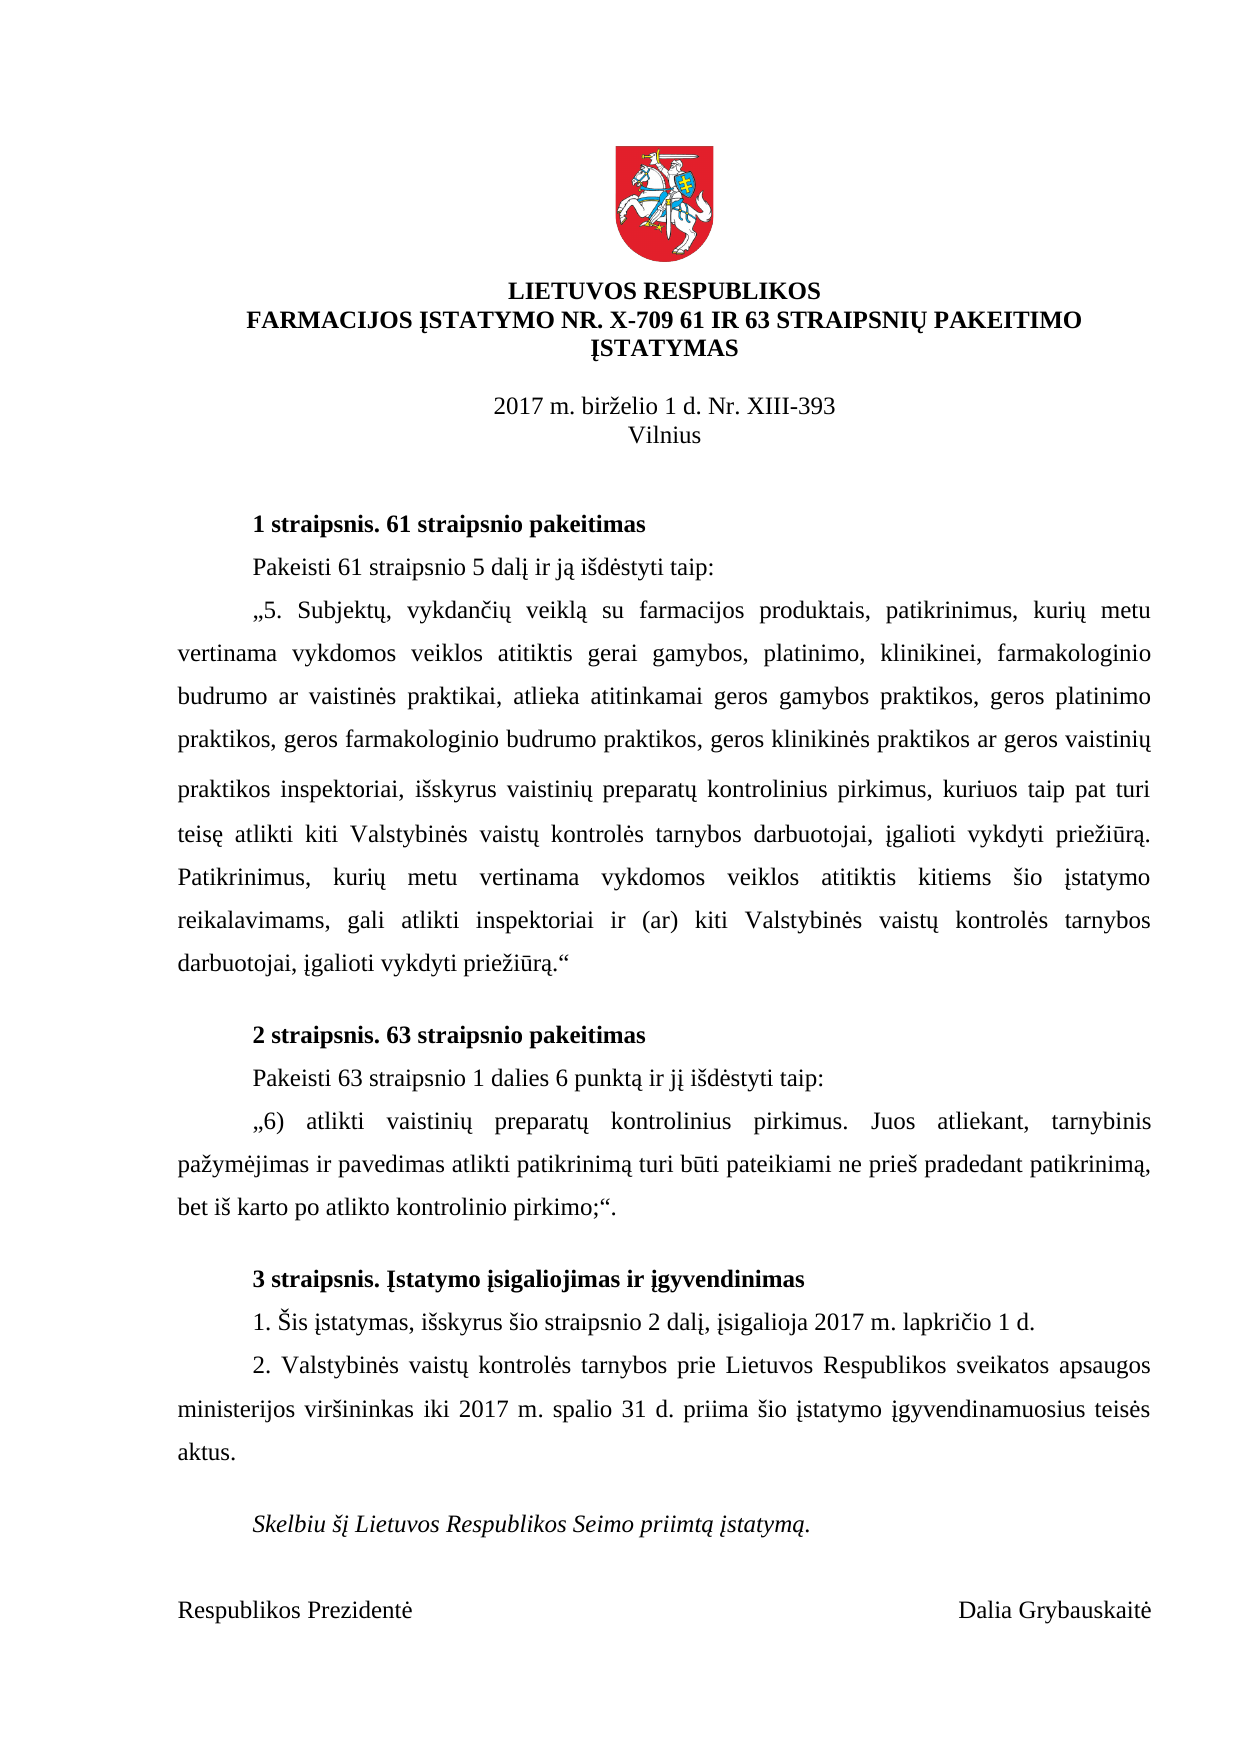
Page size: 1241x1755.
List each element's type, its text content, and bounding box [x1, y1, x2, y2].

text Vilnius [177, 420, 1152, 448]
text 2 straipsnis. 63 straipsnio pakeitimas [177, 1020, 1152, 1049]
text 3 straipsnis. Įstatymo įsigaliojimas ir įgyvendinimas [177, 1264, 1152, 1293]
text ĮSTATYMAS [177, 333, 1152, 362]
text „5. Subjektų, vykdančių veiklą su farmacijos produktais, patikrinimus, kurių metu vertinama vykdomos veiklos atitiktis gerai gamybos, platinimo, klinikinei, farmakologinio budrumo ar vaistinės praktikai, atlieka atitinkamai geros gamybos praktikos, geros platinimo praktikos, geros farmakologinio budrumo praktikos, geros klinikinės praktikos ar geros vaistinių praktikos inspektoriai, išskyrus vaistinių preparatų kontrolinius pirkimus, kuriuos taip pat turi teisę atlikti kiti Valstybinės vaistų kontrolės tarnybos darbuotojai, įgalioti vykdyti priežiūrą. Patikrinimus, kurių metu vertinama vykdomos veiklos atitiktis kitiems šio įstatymo reikalavimams, gali atlikti inspektoriai ir (ar) kiti Valstybinės vaistų kontrolės tarnybos darbuotojai, įgalioti vykdyti priežiūrą.“ [177, 595, 1152, 977]
text 1. Šis įstatymas, išskyrus šio straipsnio 2 dalį, įsigalioja 2017 m. lapkričio 1 d. [177, 1307, 1152, 1336]
text FARMACIJOS ĮSTATYMO NR. X-709 61 IR 63 STRAIPSNIŲ PAKEITIMO [177, 305, 1152, 333]
text Pakeisti 63 straipsnio 1 dalies 6 punktą ir jį išdėstyti taip: [177, 1063, 1152, 1092]
text „6) atlikti vaistinių preparatų kontrolinius pirkimus. Juos atliekant, tarnybinis pažymėjimas ir pavedimas atlikti patikrinimą turi būti pateikiami ne prieš pradedant patikrinimą, bet iš karto po atlikto kontrolinio pirkimo;“. [177, 1106, 1152, 1221]
text Pakeisti 61 straipsnio 5 dalį ir ją išdėstyti taip: [177, 552, 1152, 581]
text Skelbiu šį Lietuvos Respublikos Seimo priimtą įstatymą. [177, 1509, 1152, 1537]
text 2. Valstybinės vaistų kontrolės tarnybos prie Lietuvos Respublikos sveikatos apsaugos ministerijos viršininkas iki 2017 m. spalio 31 d. priima šio įstatymo įgyvendinamuosius teisės aktus. [177, 1351, 1152, 1466]
text 2017 m. birželio 1 d. Nr. XIII-393 [177, 391, 1152, 420]
text Respublikos Prezidentė Dalia Grybauskaitė [177, 1595, 1152, 1624]
text 1 straipsnis. 61 straipsnio pakeitimas [177, 509, 1152, 538]
text LIETUVOS RESPUBLIKOS [177, 276, 1152, 305]
